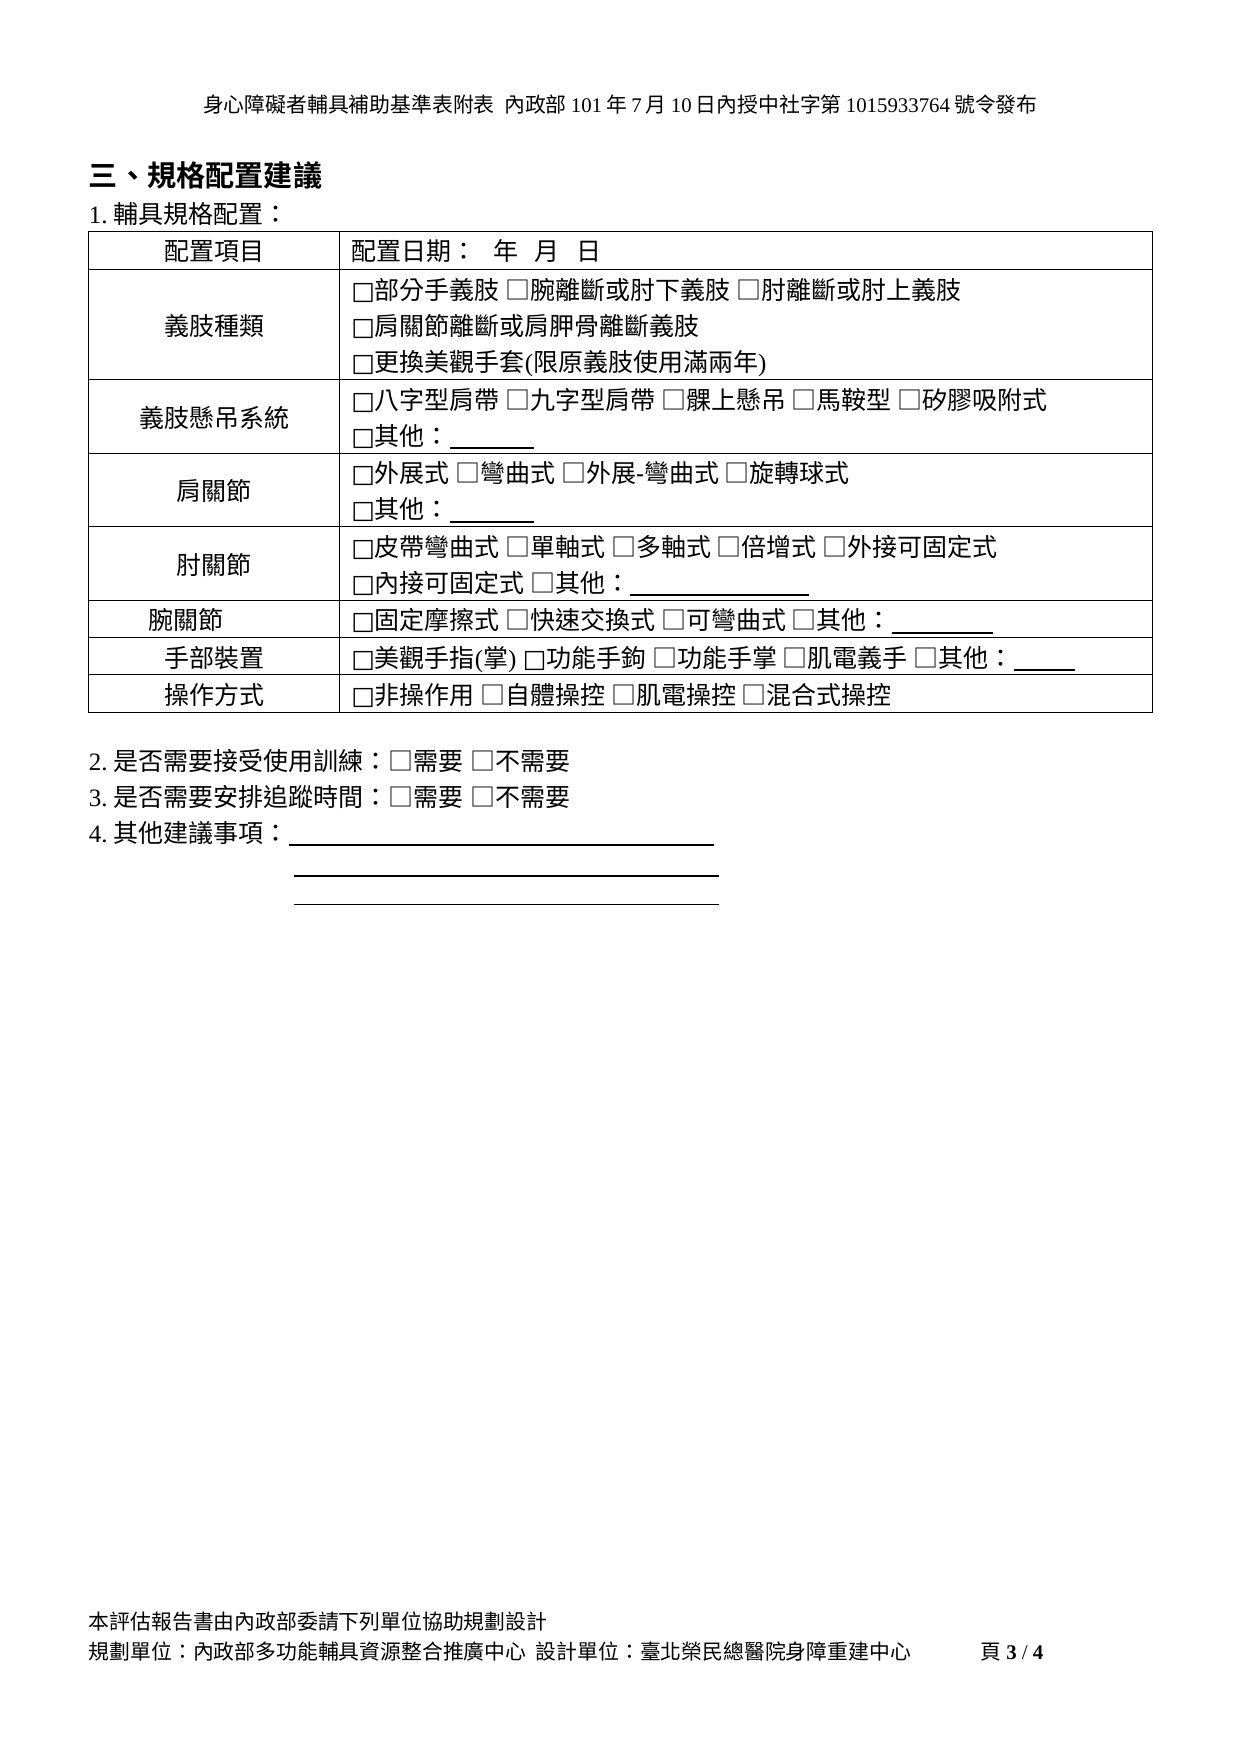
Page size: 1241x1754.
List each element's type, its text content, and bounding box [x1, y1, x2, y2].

text 2. 是否需要接受使用訓練：□需要 □不需要 [89, 741, 1152, 778]
text 3. 是否需要安排追蹤時間：□需要 □不需要 [89, 778, 1152, 814]
table_cell 義肢懸吊系統 [89, 380, 339, 453]
table_cell 義肢種類 [89, 270, 339, 379]
table_cell □非操作用 □自體操控 □肌電操控 □混合式操控 [340, 675, 1152, 712]
table_cell □皮帶彎曲式 □單軸式 □多軸式 □倍增式 □外接可固定式 □內接可固定式 □其他： [340, 527, 1152, 600]
text 三、規格配置建議 [89, 153, 1152, 194]
table_cell □八字型肩帶 □九字型肩帶 □髁上懸吊 □馬鞍型 □矽膠吸附式 □其他： [340, 380, 1152, 453]
table_cell □外展式 □彎曲式 □外展-彎曲式 □旋轉球式 □其他： [340, 454, 1152, 526]
table_cell 操作方式 [89, 675, 339, 712]
text 4. 其他建議事項： [89, 814, 1170, 850]
table_cell 肘關節 [89, 527, 339, 600]
table_cell □部分手義肢 □腕離斷或肘下義肢 □肘離斷或肘上義肢 □肩關節離斷或肩胛骨離斷義肢 □更換美觀手套(限原義肢使用滿兩年) [340, 270, 1152, 379]
table_cell 手部裝置 [89, 638, 339, 674]
text 1. 輔具規格配置： [89, 194, 1152, 231]
table_cell 腕關節 [89, 601, 339, 637]
table_cell □美觀手指(掌) □功能手鉤 □功能手掌 □肌電義手 □其他： [340, 638, 1152, 674]
table_cell 肩關節 [89, 454, 339, 526]
table_cell □固定摩擦式 □快速交換式 □可彎曲式 □其他： [340, 601, 1152, 637]
table_header 配置日期： 年 月 日 [340, 232, 1152, 269]
table_header 配置項目 [89, 232, 339, 269]
